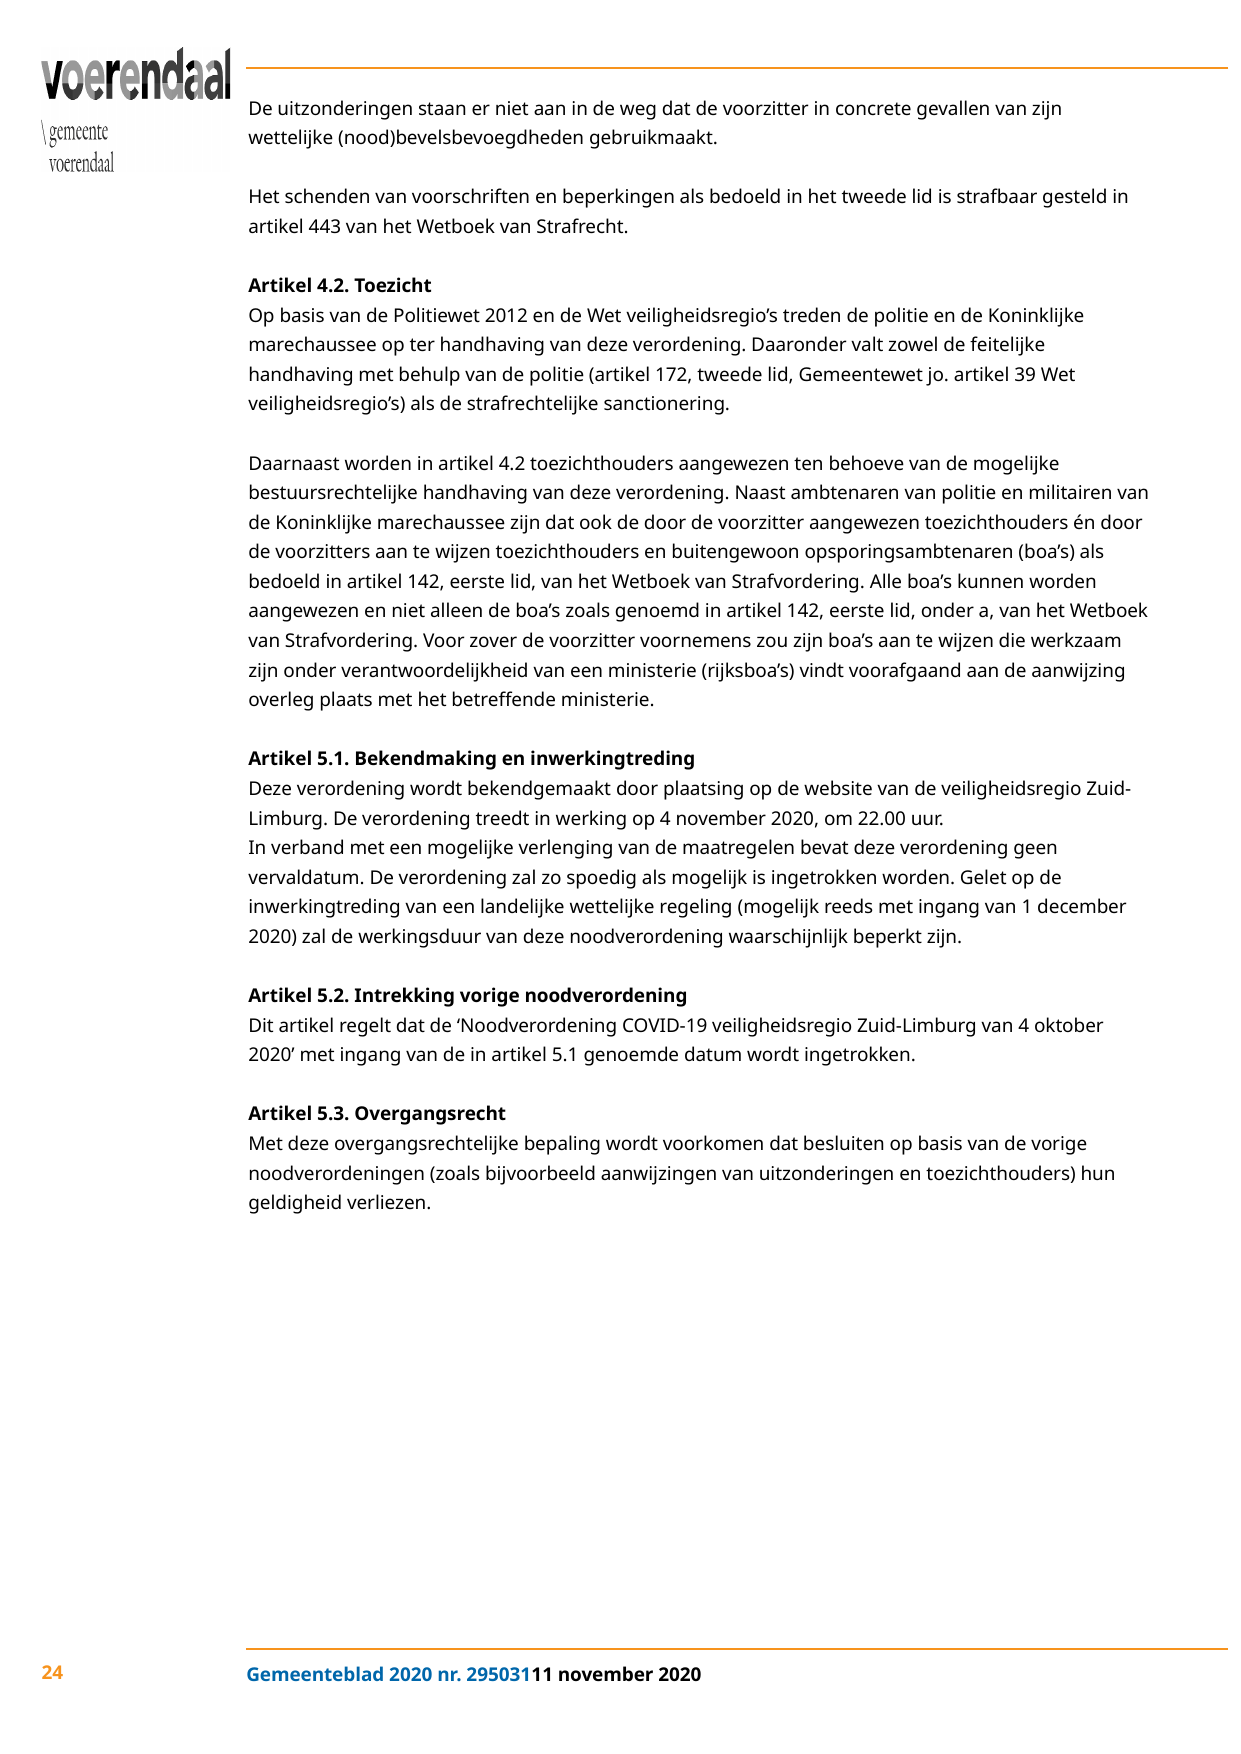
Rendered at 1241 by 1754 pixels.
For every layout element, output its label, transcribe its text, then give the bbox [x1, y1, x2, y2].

text Artikel 5.1. Bekendmaking en inwerkingtreding [248, 746, 1152, 771]
text Met deze overgangsrechtelijke bepaling wordt voorkomen dat besluiten op basis van de vorige noodverordeningen (zoals bijvoorbeeld aanwijzingen van uitzonderingen en toezichthouders) hun geldigheid verliezen. [248, 1130, 1152, 1215]
text Artikel 4.2. Toezicht [248, 272, 1152, 298]
picture [41, 47, 231, 172]
text De uitzonderingen staan er niet aan in de weg dat de voorzitter in concrete gevallen van zijn wettelijke (nood)bevelsbevoegdheden gebruikmaakt. [248, 95, 1152, 150]
text Op basis van de Politiewet 2012 en de Wet veiligheidsregio’s treden de politie en de Koninklijke marechaussee op ter handhaving van deze verordening. Daaronder valt zowel de feitelijke handhaving met behulp van de politie (artikel 172, tweede lid, Gemeentewet jo. artikel 39 Wet veiligheidsregio’s) als de strafrechtelijke sanctionering. [248, 302, 1152, 416]
text In verband met een mogelijke verlenging van de maatregelen bevat deze verordening geen vervaldatum. De verordening zal zo spoedig als mogelijk is ingetrokken worden. Gelet op de inwerkingtreding van een landelijke wettelijke regeling (mogelijk reeds met ingang van 1 december 2020) zal de werkingsduur van deze noodverordening waarschijnlijk beperkt zijn. [248, 834, 1152, 949]
text Dit artikel regelt dat de ‘Noodverordening COVID-19 veiligheidsregio Zuid-Limburg van 4 oktober 2020’ met ingang van de in artikel 5.1 genoemde datum wordt ingetrokken. [248, 1012, 1152, 1067]
text Daarnaast worden in artikel 4.2 toezichthouders aangewezen ten behoeve van de mogelijke bestuursrechtelijke handhaving van deze verordening. Naast ambtenaren van politie en militairen van de Koninklijke marechaussee zijn dat ook de door de voorzitter aangewezen toezichthouders én door de voorzitters aan te wijzen toezichthouders en buitengewoon opsporingsambtenaren (boa’s) als bedoeld in artikel 142, eerste lid, van het Wetboek van Strafvordering. Alle boa’s kunnen worden aangewezen en niet alleen de boa’s zoals genoemd in artikel 142, eerste lid, onder a, van het Wetboek van Strafvordering. Voor zover de voorzitter voornemens zou zijn boa’s aan te wijzen die werkzaam zijn onder verantwoordelijkheid van een ministerie (rijksboa’s) vindt voorafgaand aan de aanwijzing overleg plaats met het betreffende ministerie. [248, 450, 1152, 712]
text Het schenden van voorschriften en beperkingen als bedoeld in het tweede lid is strafbaar gesteld in artikel 443 van het Wetboek van Strafrecht. [248, 183, 1152, 239]
text Artikel 5.3. Overgangsrecht [248, 1101, 1152, 1126]
text Artikel 5.2. Intrekking vorige noodverordening [248, 982, 1152, 1008]
text Deze verordening wordt bekendgemaakt door plaatsing op de website van de veiligheidsregio Zuid-Limburg. De verordening treedt in werking op 4 november 2020, om 22.00 uur. [248, 775, 1152, 831]
